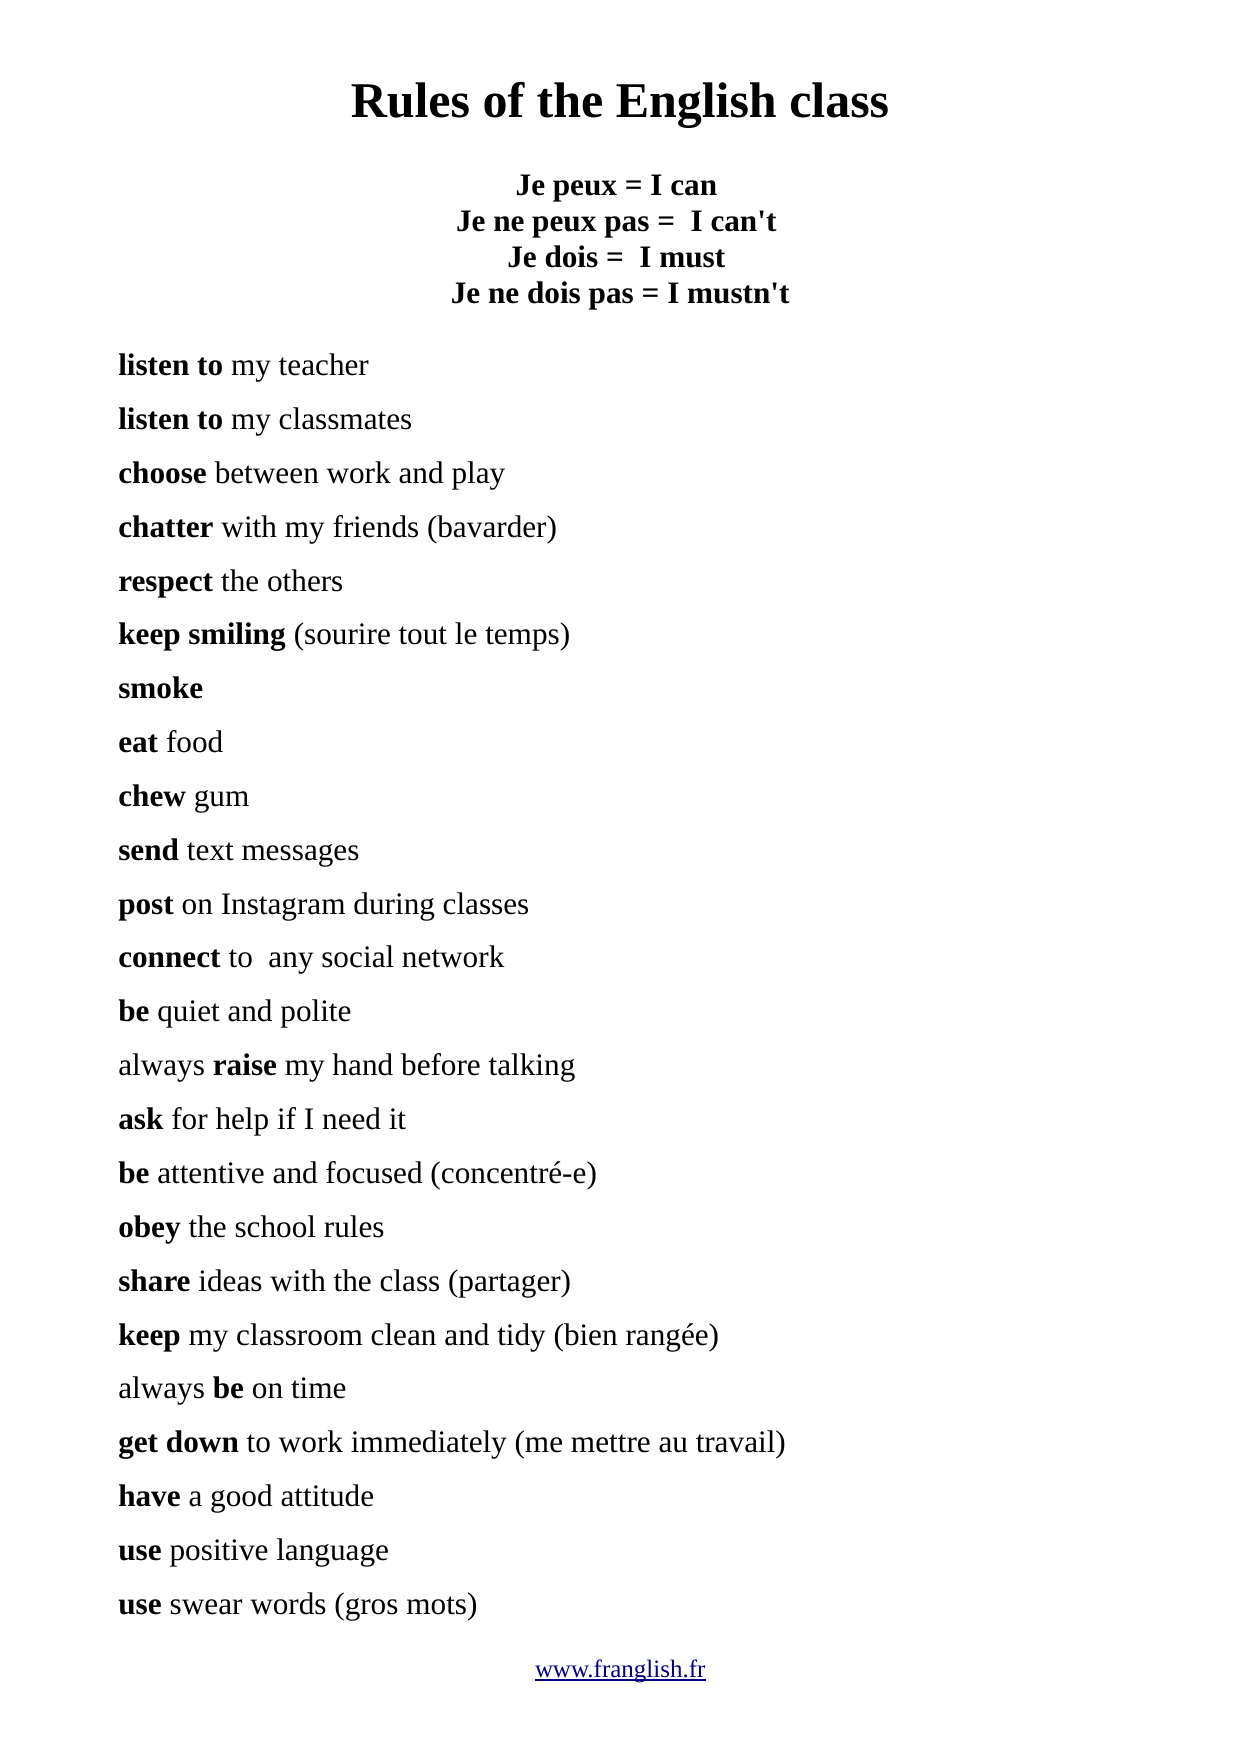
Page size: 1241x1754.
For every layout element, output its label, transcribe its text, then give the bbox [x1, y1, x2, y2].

text Je dois = I must [118, 238, 1122, 274]
text use swear words (gros mots) [118, 1585, 1122, 1621]
text Je peux = I can [118, 167, 1122, 203]
text always be on time [118, 1369, 1122, 1406]
text use positive language [118, 1531, 1122, 1567]
text obey the school rules [118, 1208, 1122, 1244]
text choose between work and play [118, 454, 1122, 490]
text eat food [118, 723, 1122, 759]
text listen to my teacher [118, 346, 1122, 382]
text smoke [118, 669, 1122, 705]
text Rules of the English class [118, 71, 1122, 128]
text chew gum [118, 777, 1122, 813]
text always raise my hand before talking [118, 1046, 1122, 1082]
text chatter with my friends (bavarder) [118, 508, 1122, 544]
text be attentive and focused (concentré-e) [118, 1154, 1122, 1190]
text respect the others [118, 562, 1122, 598]
text send text messages [118, 831, 1122, 867]
text be quiet and polite [118, 993, 1122, 1028]
text get down to work immediately (me mettre au travail) [118, 1423, 1122, 1459]
text connect to any social network [118, 939, 1122, 975]
text Je ne peux pas = I can't [118, 203, 1122, 238]
text have a good attitude [118, 1477, 1122, 1513]
text keep my classroom clean and tidy (bien rangée) [118, 1316, 1122, 1352]
text listen to my classmates [118, 400, 1122, 436]
text share ideas with the class (partager) [118, 1262, 1122, 1298]
text post on Instagram during classes [118, 885, 1122, 921]
text keep smiling (sourire tout le temps) [118, 616, 1122, 652]
text ask for help if I need it [118, 1100, 1122, 1136]
text Je ne dois pas = I mustn't [118, 274, 1122, 310]
